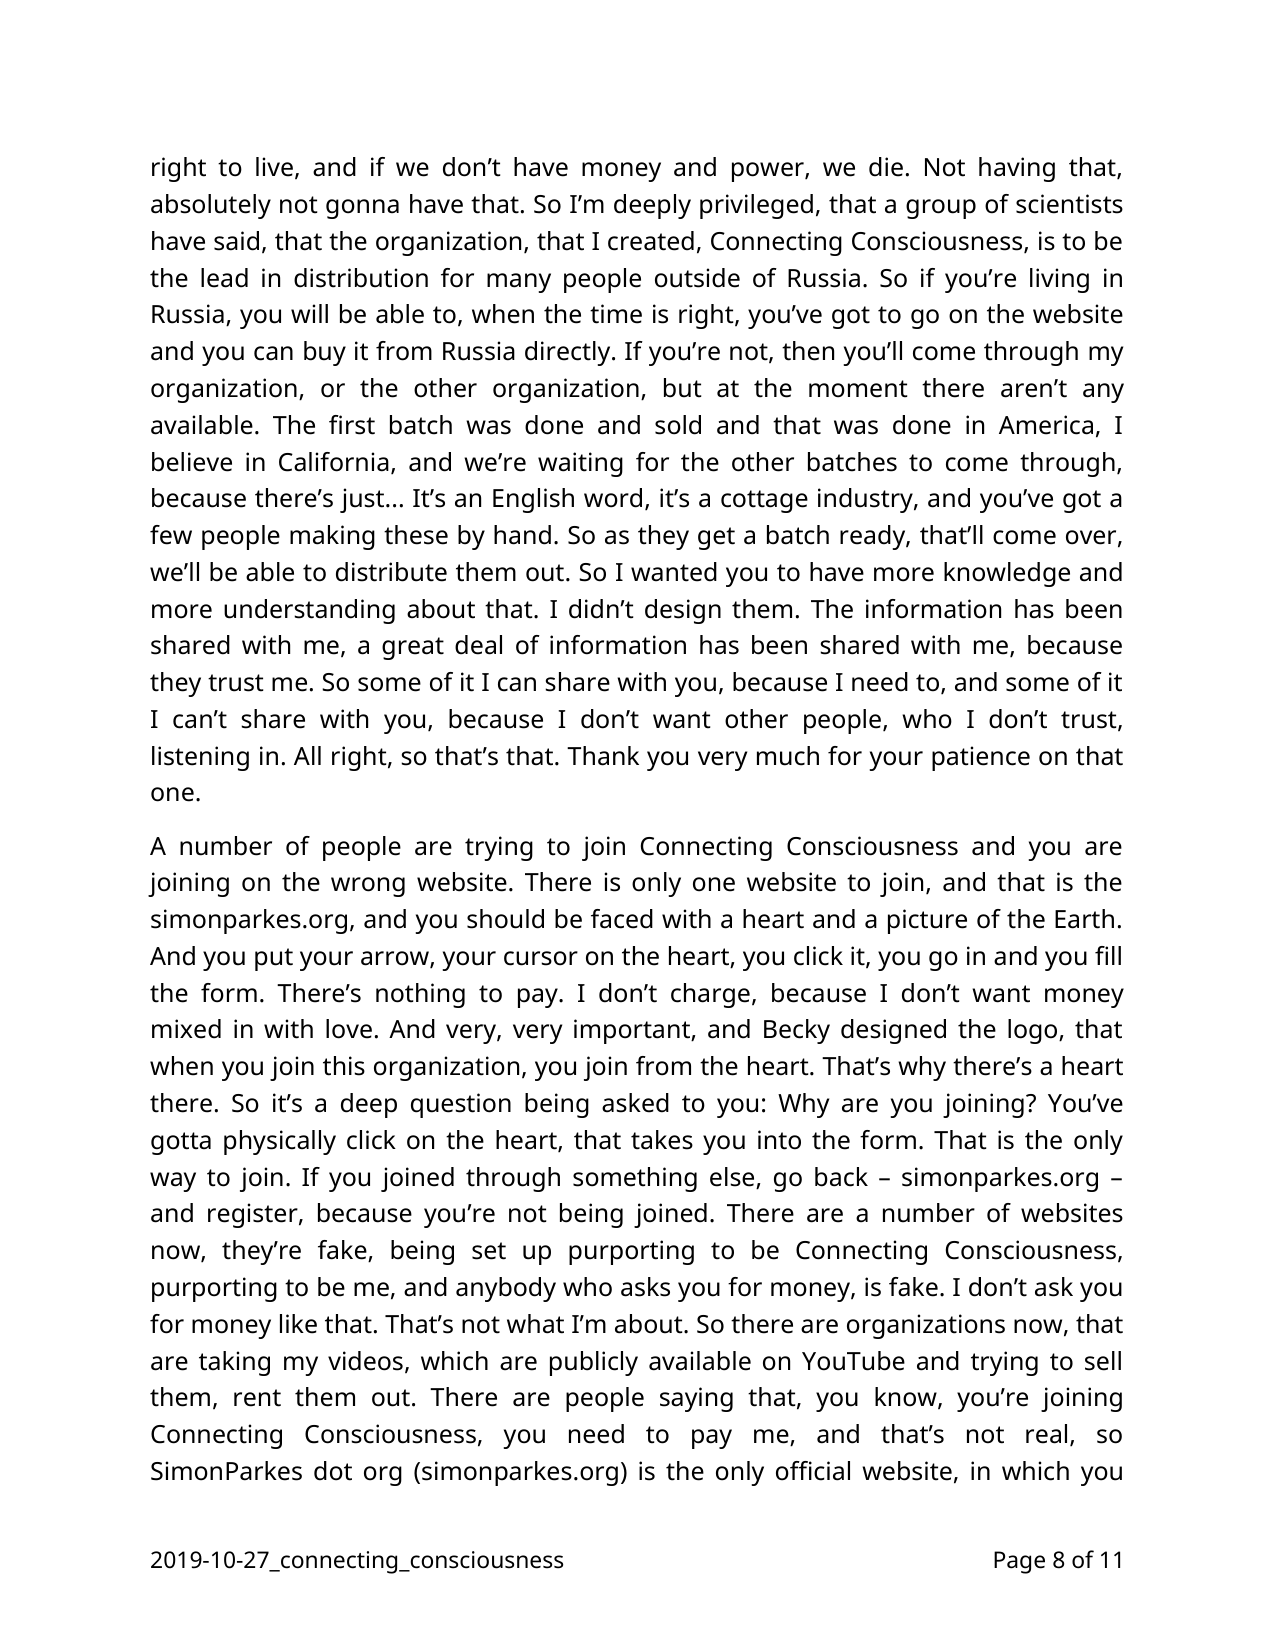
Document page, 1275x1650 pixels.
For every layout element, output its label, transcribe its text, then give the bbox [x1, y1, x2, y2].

text right to live, and if we don’t have money and power, we die. Not having that, absolutely not gonna have that. So I’m deeply privileged, that a group of scientists have said, that the organization, that I created, Connecting Consciousness, is to be the lead in distribution for many people outside of Russia. So if you’re living in Russia, you will be able to, when the time is right, you’ve got to go on the website and you can buy it from Russia directly. If you’re not, then you’ll come through my organization, or the other organization, but at the moment there aren’t any available. The first batch was done and sold and that was done in America, I believe in California, and we’re waiting for the other batches to come through, because there’s just... It’s an English word, it’s a cottage industry, and you’ve got a few people making these by hand. So as they get a batch ready, that’ll come over, we’ll be able to distribute them out. So I wanted you to have more knowledge and more understanding about that. I didn’t design them. The information has been shared with me, a great deal of information has been shared with me, because they trust me. So some of it I can share with you, because I need to, and some of it I can’t share with you, because I don’t want other people, who I don’t trust, listening in. All right, so that’s that. Thank you very much for your patience on that one. [150, 150, 1125, 809]
text A number of people are trying to join Connecting Consciousness and you are joining on the wrong website. There is only one website to join, and that is the simonparkes.org, and you should be faced with a heart and a picture of the Earth. And you put your arrow, your cursor on the heart, you click it, you go in and you fill the form. There’s nothing to pay. I don’t charge, because I don’t want money mixed in with love. And very, very important, and Becky designed the logo, that when you join this organization, you join from the heart. That’s why there’s a heart there. So it’s a deep question being asked to you: Why are you joining? You’ve gotta physically click on the heart, that takes you into the form. That is the only way to join. If you joined through something else, go back – simonparkes.org – and register, because you’re not being joined. There are a number of websites now, they’re fake, being set up purporting to be Connecting Consciousness, purporting to be me, and anybody who asks you for money, is fake. I don’t ask you for money like that. That’s not what I’m about. So there are organizations now, that are taking my videos, which are publicly available on YouTube and trying to sell them, rent them out. There are people saying that, you know, you’re joining Connecting Consciousness, you need to pay me, and that’s not real, so SimonParkes dot org (simonparkes.org) is the only official website, in which you [150, 828, 1125, 1487]
